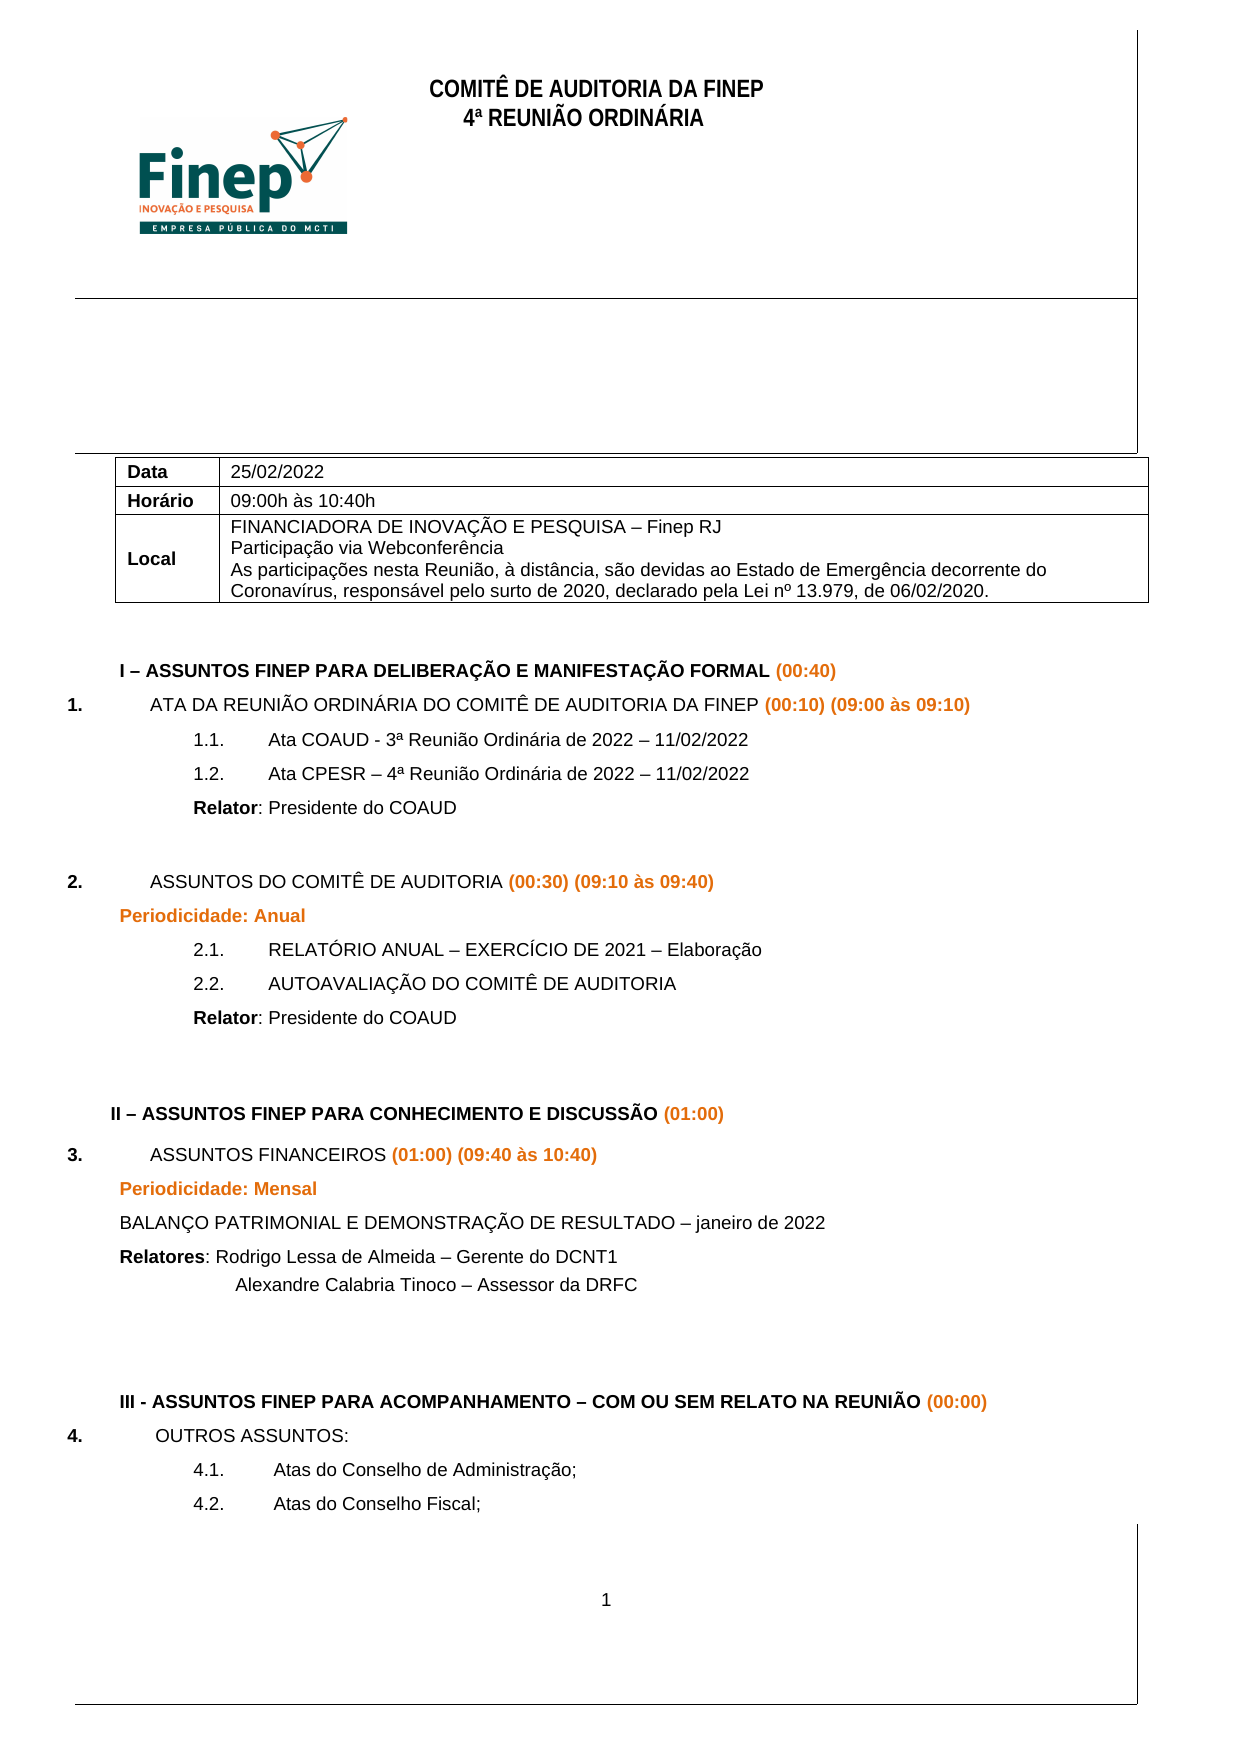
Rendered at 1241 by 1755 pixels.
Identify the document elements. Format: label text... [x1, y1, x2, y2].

list RELATÓRIO ANUAL – EXERCÍCIO DE 2021 – Elaboração [193, 939, 1123, 961]
text II – ASSUNTOS FINEP PARA CONHECIMENTO E DISCUSSÃO (01:00) [93, 1103, 1123, 1124]
list Ata CPESR – 4ª Reunião Ordinária de 2022 – 11/02/2022 [193, 762, 1123, 784]
list AUTOAVALIAÇÃO DO COMITÊ DE AUDITORIA [193, 973, 1123, 994]
table_header Data [116, 458, 219, 486]
list OUTROS ASSUNTOS: [67, 1425, 1123, 1446]
list Atas do Conselho Fiscal; [193, 1493, 1123, 1514]
text Alexandre Calabria Tinoco – Assessor da DRFC [93, 1273, 1123, 1295]
table_cell FINANCIADORA DE INOVAÇÃO E PESQUISA – Finep RJ Participação via Webconferência As participações nesta Reunião, à distância, são devidas ao Estado de Emergência decorrente do Coronavírus, responsável pelo surto de 2020, declarado pela Lei nº 13.979, de 06/02/2020. [220, 515, 1148, 602]
text III - ASSUNTOS FINEP PARA ACOMPANHAMENTO – COM OU SEM RELATO NA REUNIÃO (00:00) [119, 1391, 1123, 1412]
text BALANÇO PATRIMONIAL E DEMONSTRAÇÃO DE RESULTADO – janeiro de 2022 [75, 1211, 1123, 1233]
table_cell 09:00h às 10:40h [220, 487, 1148, 514]
text Relator: Presidente do COAUD [193, 1007, 1123, 1029]
text I – ASSUNTOS FINEP PARA DELIBERAÇÃO E MANIFESTAÇÃO FORMAL (00:40) [104, 660, 1123, 682]
list ASSUNTOS DO COMITÊ DE AUDITORIA (00:30) (09:10 às 09:40) [67, 871, 1123, 892]
table_cell Horário [116, 487, 219, 514]
list ATA DA REUNIÃO ORDINÁRIA DO COMITÊ DE AUDITORIA DA FINEP (00:10) (09:00 às 09:10) [67, 694, 1123, 716]
text Periodicidade: Mensal [119, 1177, 1123, 1199]
list ASSUNTOS FINANCEIROS (01:00) (09:40 às 10:40) [67, 1143, 1123, 1165]
table_cell Local [116, 515, 219, 602]
text Periodicidade: Anual [119, 905, 1123, 926]
list Atas do Conselho de Administração; [193, 1459, 1123, 1481]
table_header 25/02/2022 [220, 458, 1148, 486]
text Relatores: Rodrigo Lessa de Almeida – Gerente do DCNT1 [75, 1246, 1123, 1267]
list Ata COAUD - 3ª Reunião Ordinária de 2022 – 11/02/2022 [193, 728, 1123, 750]
text Relator: Presidente do COAUD [118, 796, 1123, 818]
